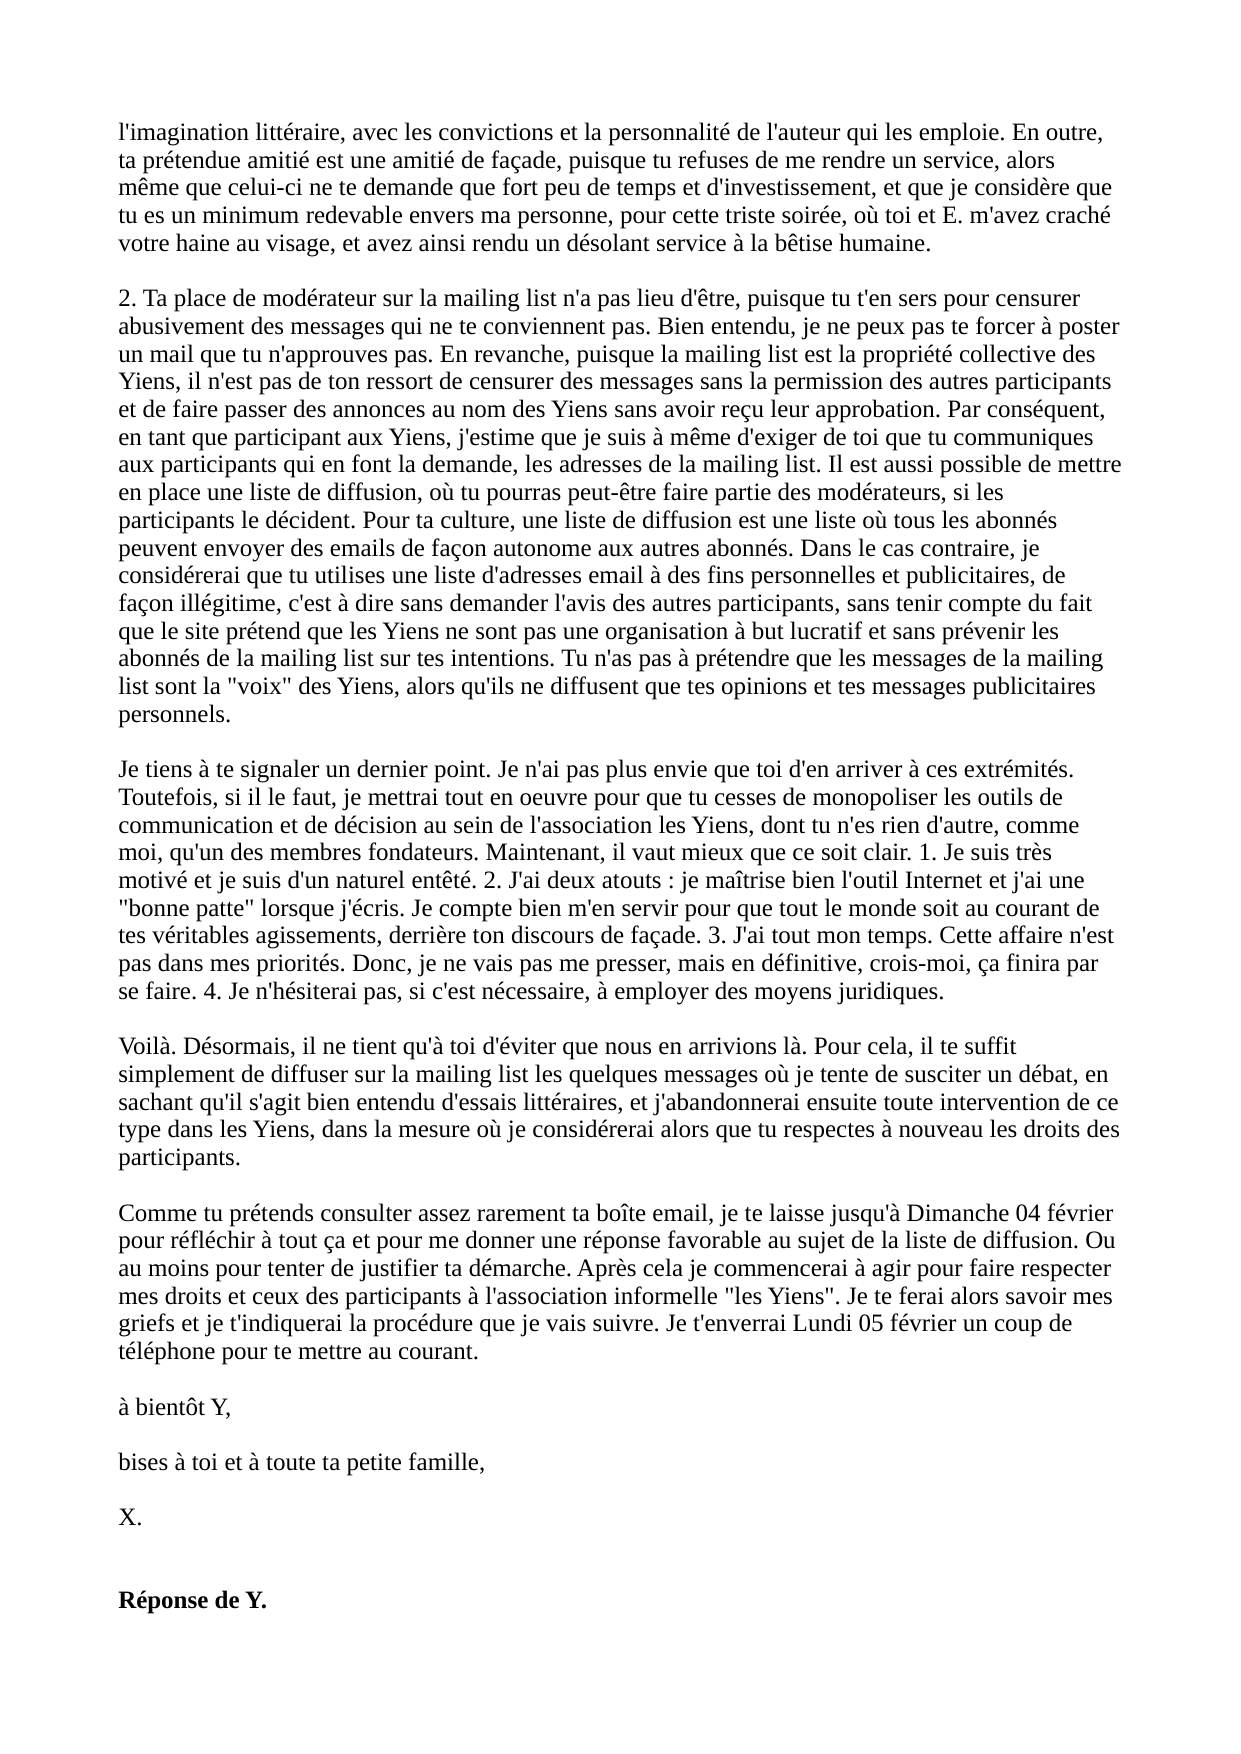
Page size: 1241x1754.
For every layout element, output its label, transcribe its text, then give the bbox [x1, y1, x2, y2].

text Réponse de Y. [118, 1587, 1122, 1614]
text l'imagination littéraire, avec les convictions et la personnalité de l'auteur qui les emploie. En outre, ta prétendue amitié est une amitié de façade, puisque tu refuses de me rendre un service, alors même que celui-ci ne te demande que fort peu de temps et d'investissement, et que je considère que tu es un minimum redevable envers ma personne, pour cette triste soirée, où toi et E. m'avez craché votre haine au visage, et avez ainsi rendu un désolant service à la bêtise humaine. 2. Ta place de modérateur sur la mailing list n'a pas lieu d'être, puisque tu t'en sers pour censurer abusivement des messages qui ne te conviennent pas. Bien entendu, je ne peux pas te forcer à poster un mail que tu n'approuves pas. En revanche, puisque la mailing list est la propriété collective des Yiens, il n'est pas de ton ressort de censurer des messages sans la permission des autres participants et de faire passer des annonces au nom des Yiens sans avoir reçu leur approbation. Par conséquent, en tant que participant aux Yiens, j'estime que je suis à même d'exiger de toi que tu communiques aux participants qui en font la demande, les adresses de la mailing list. Il est aussi possible de mettre en place une liste de diffusion, où tu pourras peut-être faire partie des modérateurs, si les participants le décident. Pour ta culture, une liste de diffusion est une liste où tous les abonnés peuvent envoyer des emails de façon autonome aux autres abonnés. Dans le cas contraire, je considérerai que tu utilises une liste d'adresses email à des fins personnelles et publicitaires, de façon illégitime, c'est à dire sans demander l'avis des autres participants, sans tenir compte du fait que le site prétend que les Yiens ne sont pas une organisation à but lucratif et sans prévenir les abonnés de la mailing list sur tes intentions. Tu n'as pas à prétendre que les messages de la mailing list sont la "voix" des Yiens, alors qu'ils ne diffusent que tes opinions et tes messages publicitaires personnels. Je tiens à te signaler un dernier point. Je n'ai pas plus envie que toi d'en arriver à ces extrémités. Toutefois, si il le faut, je mettrai tout en oeuvre pour que tu cesses de monopoliser les outils de communication et de décision au sein de l'association les Yiens, dont tu n'es rien d'autre, comme moi, qu'un des membres fondateurs. Maintenant, il vaut mieux que ce soit clair. 1. Je suis très motivé et je suis d'un naturel entêté. 2. J'ai deux atouts : je maîtrise bien l'outil Internet et j'ai une "bonne patte" lorsque j'écris. Je compte bien m'en servir pour que tout le monde soit au courant de tes véritables agissements, derrière ton discours de façade. 3. J'ai tout mon temps. Cette affaire n'est pas dans mes priorités. Donc, je ne vais pas me presser, mais en définitive, crois-moi, ça finira par se faire. 4. Je n'hésiterai pas, si c'est nécessaire, à employer des moyens juridiques. Voilà. Désormais, il ne tient qu'à toi d'éviter que nous en arrivions là. Pour cela, il te suffit simplement de diffuser sur la mailing list les quelques messages où je tente de susciter un débat, en sachant qu'il s'agit bien entendu d'essais littéraires, et j'abandonnerai ensuite toute intervention de ce type dans les Yiens, dans la mesure où je considérerai alors que tu respectes à nouveau les droits des participants. Comme tu prétends consulter assez rarement ta boîte email, je te laisse jusqu'à Dimanche 04 février pour réfléchir à tout ça et pour me donner une réponse favorable au sujet de la liste de diffusion. Ou au moins pour tenter de justifier ta démarche. Après cela je commencerai à agir pour faire respecter mes droits et ceux des participants à l'association informelle "les Yiens". Je te ferai alors savoir mes griefs et je t'indiquerai la procédure que je vais suivre. Je t'enverrai Lundi 05 février un coup de téléphone pour te mettre au courant. à bientôt Y, bises à toi et à toute ta petite famille, X. [118, 118, 1122, 1531]
